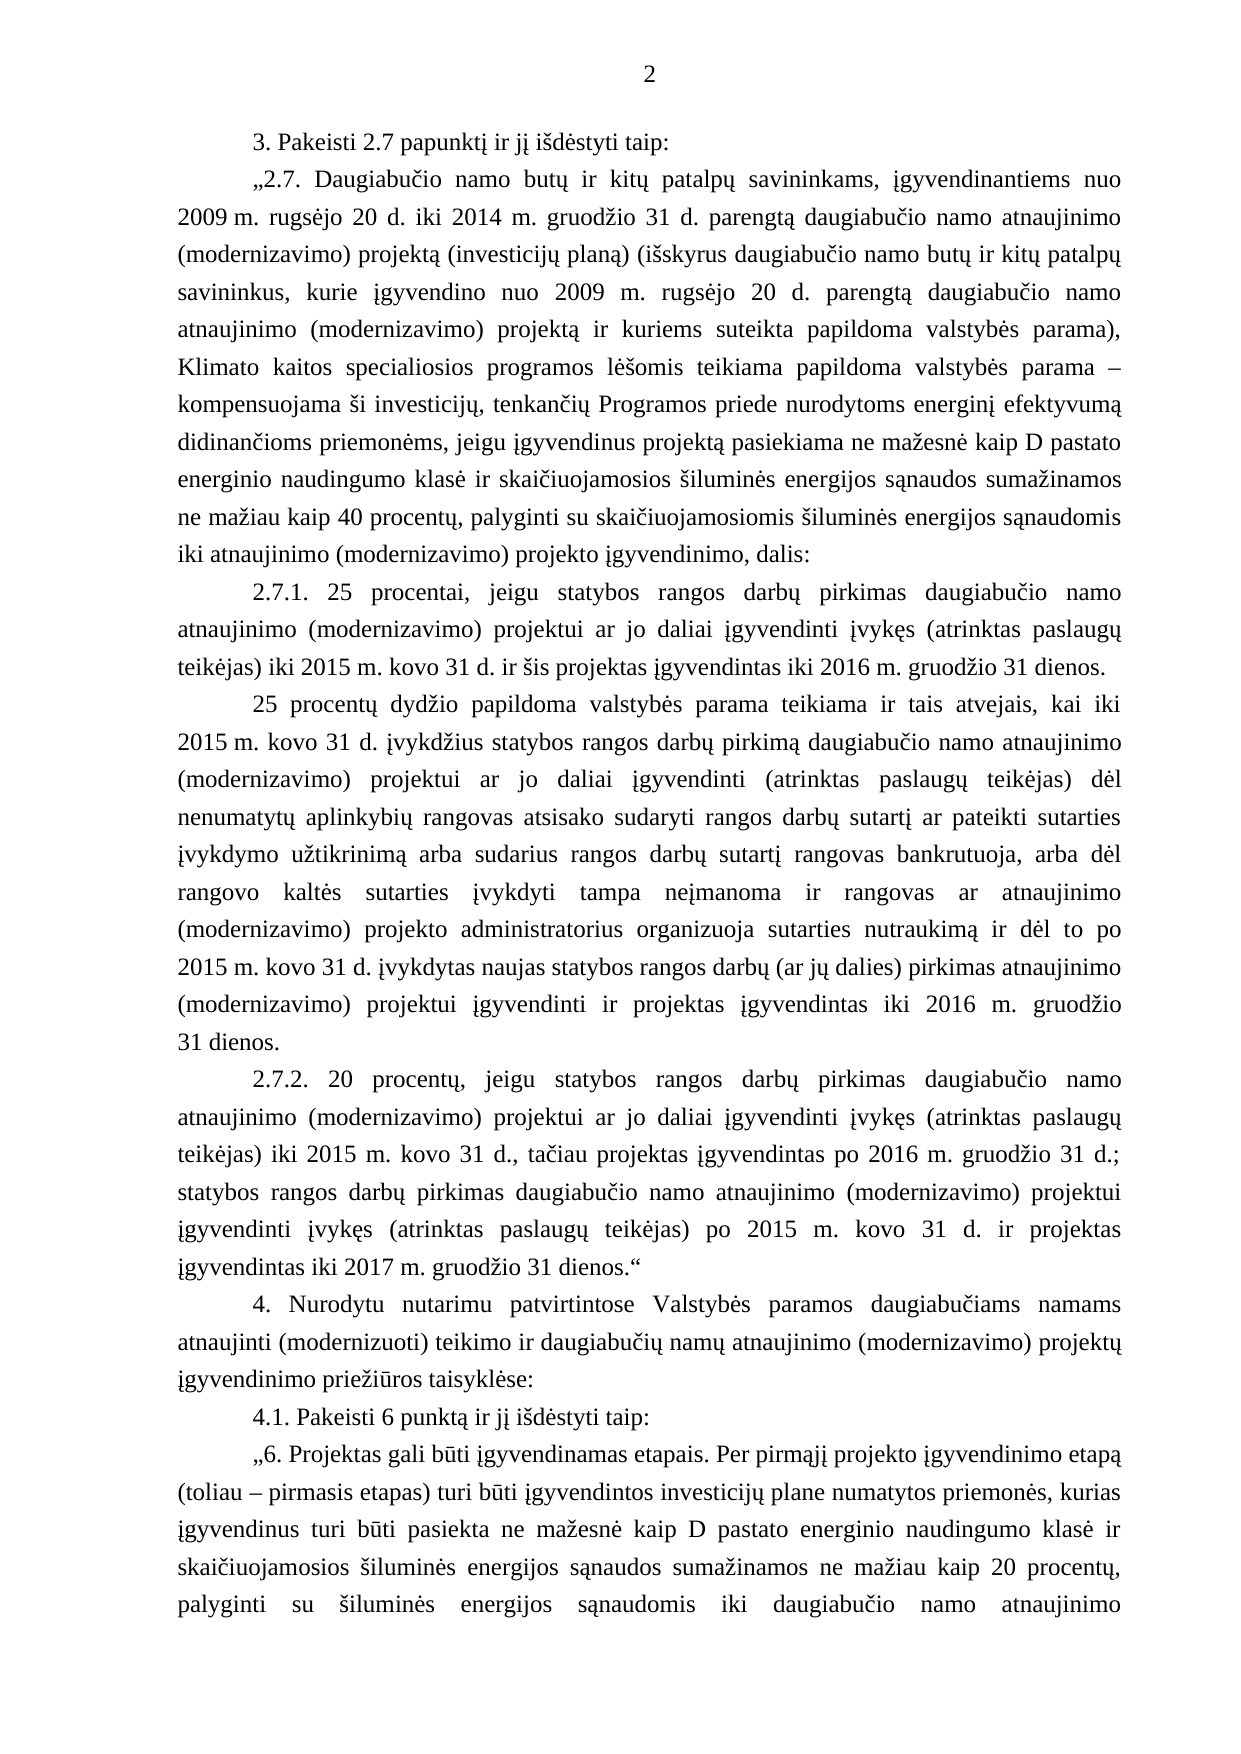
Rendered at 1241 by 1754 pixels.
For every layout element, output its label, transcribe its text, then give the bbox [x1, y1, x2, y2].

text 4. Nurodytu nutarimu patvirtintose Valstybės paramos daugiabučiams namams atnaujinti (modernizuoti) teikimo ir daugiabučių namų atnaujinimo (modernizavimo) projektų įgyvendinimo priežiūros taisyklėse: [177, 1281, 1122, 1393]
text 3. Pakeisti 2.7 papunktį ir jį išdėstyti taip: [177, 118, 1122, 156]
text 2.7.2. 20 procentų, jeigu statybos rangos darbų pirkimas daugiabučio namo atnaujinimo (modernizavimo) projektui ar jo daliai įgyvendinti įvykęs (atrinktas paslaugų teikėjas) iki 2015 m. kovo 31 d., tačiau projektas įgyvendintas po 2016 m. gruodžio 31 d.; statybos rangos darbų pirkimas daugiabučio namo atnaujinimo (modernizavimo) projektui įgyvendinti įvykęs (atrinktas paslaugų teikėjas) po 2015 m. kovo 31 d. ir projektas įgyvendintas iki 2017 m. gruodžio 31 dienos.“ [177, 1056, 1122, 1281]
text 25 procentų dydžio papildoma valstybės parama teikiama ir tais atvejais, kai iki 2015 m. kovo 31 d. įvykdžius statybos rangos darbų pirkimą daugiabučio namo atnaujinimo (modernizavimo) projektui ar jo daliai įgyvendinti (atrinktas paslaugų teikėjas) dėl nenumatytų aplinkybių rangovas atsisako sudaryti rangos darbų sutartį ar pateikti sutarties įvykdymo užtikrinimą arba sudarius rangos darbų sutartį rangovas bankrutuoja, arba dėl rangovo kaltės sutarties įvykdyti tampa neįmanoma ir rangovas ar atnaujinimo (modernizavimo) projekto administratorius organizuoja sutarties nutraukimą ir dėl to po 2015 m. kovo 31 d. įvykdytas naujas statybos rangos darbų (ar jų dalies) pirkimas atnaujinimo (modernizavimo) projektui įgyvendinti ir projektas įgyvendintas iki 2016 m. gruodžio 31 dienos. [177, 681, 1122, 1056]
text „2.7. Daugiabučio namo butų ir kitų patalpų savininkams, įgyvendinantiems nuo 2009 m. rugsėjo 20 d. iki 2014 m. gruodžio 31 d. parengtą daugiabučio namo atnaujinimo (modernizavimo) projektą (investicijų planą) (išskyrus daugiabučio namo butų ir kitų patalpų savininkus, kurie įgyvendino nuo 2009 m. rugsėjo 20 d. parengtą daugiabučio namo atnaujinimo (modernizavimo) projektą ir kuriems suteikta papildoma valstybės parama), Klimato kaitos specialiosios programos lėšomis teikiama papildoma valstybės parama – kompensuojama ši investicijų, tenkančių Programos priede nurodytoms energinį efektyvumą didinančioms priemonėms, jeigu įgyvendinus projektą pasiekiama ne mažesnė kaip D pastato energinio naudingumo klasė ir skaičiuojamosios šiluminės energijos sąnaudos sumažinamos ne mažiau kaip 40 procentų, palyginti su skaičiuojamosiomis šiluminės energijos sąnaudomis iki atnaujinimo (modernizavimo) projekto įgyvendinimo, dalis: [177, 156, 1122, 568]
text „6. Projektas gali būti įgyvendinamas etapais. Per pirmąjį projekto įgyvendinimo etapą (toliau – pirmasis etapas) turi būti įgyvendintos investicijų plane numatytos priemonės, kurias įgyvendinus turi būti pasiekta ne mažesnė kaip D pastato energinio naudingumo klasė ir skaičiuojamosios šiluminės energijos sąnaudos sumažinamos ne mažiau kaip 20 procentų, palyginti su šiluminės energijos sąnaudomis iki daugiabučio namo atnaujinimo [177, 1431, 1122, 1618]
text 4.1. Pakeisti 6 punktą ir jį išdėstyti taip: [177, 1393, 1122, 1431]
text 2.7.1. 25 procentai, jeigu statybos rangos darbų pirkimas daugiabučio namo atnaujinimo (modernizavimo) projektui ar jo daliai įgyvendinti įvykęs (atrinktas paslaugų teikėjas) iki 2015 m. kovo 31 d. ir šis projektas įgyvendintas iki 2016 m. gruodžio 31 dienos. [177, 568, 1122, 681]
